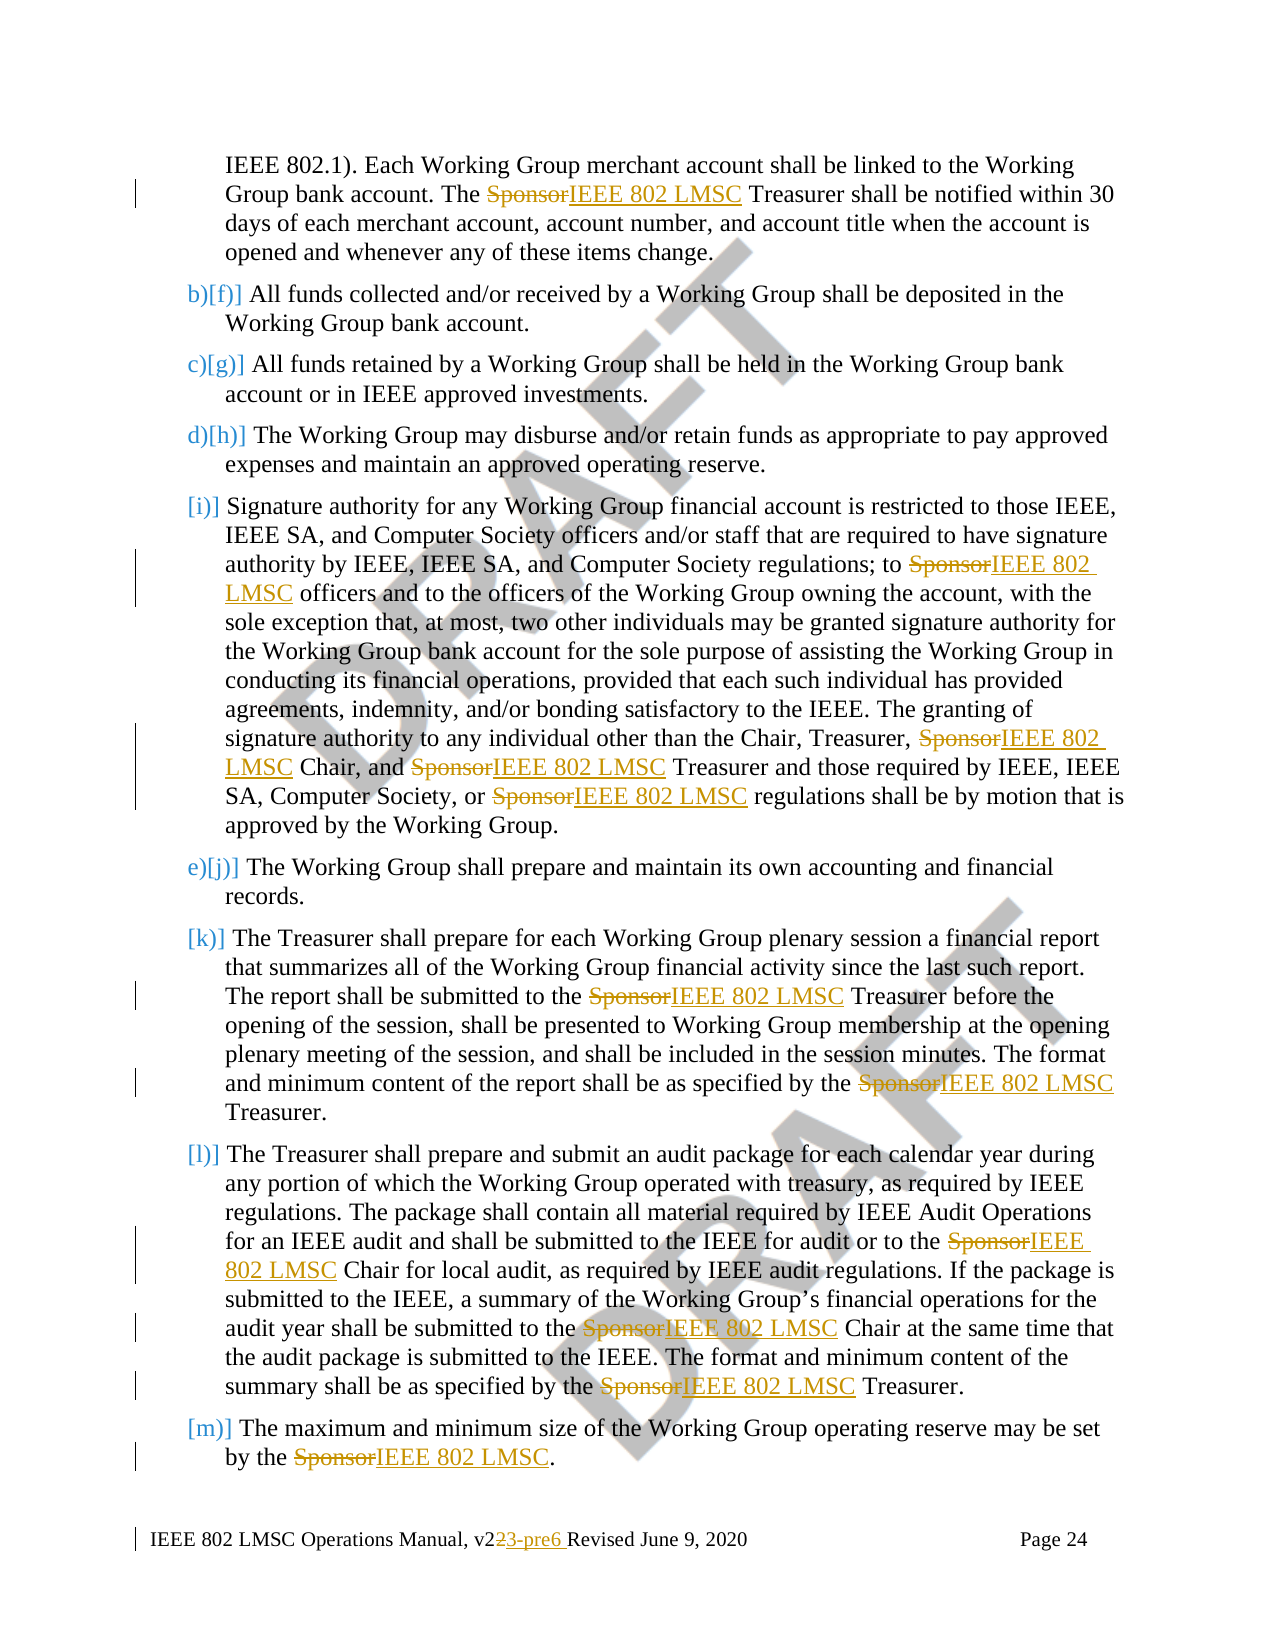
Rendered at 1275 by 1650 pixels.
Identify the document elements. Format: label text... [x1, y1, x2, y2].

list IEEE 802.1). Each Working Group merchant account shall be linked to the Working Group bank account. The IEEE 802 LMSC Treasurer shall be notified within 30 days of each merchant account, account number, and account title when the account is opened and whenever any of these items change. [187, 150, 1125, 266]
list The Working Group may disburse and/or retain funds as appropriate to pay approved expenses and maintain an approved operating reserve. [187, 420, 1125, 478]
picture [149, 74, 1125, 1575]
list All funds collected and/or received by a Working Group shall be deposited in the Working Group bank account. [187, 279, 1125, 337]
list The Treasurer shall prepare for each Working Group plenary session a financial report that summarizes all of the Working Group financial activity since the last such report. The report shall be submitted to the IEEE 802 LMSC Treasurer before the opening of the session, shall be presented to Working Group membership at the opening plenary meeting of the session, and shall be included in the session minutes. The format and minimum content of the report shall be as specified by the IEEE 802 LMSC Treasurer. [187, 922, 1125, 1126]
list All funds retained by a Working Group shall be held in the Working Group bank account or in IEEE approved investments. [187, 349, 1125, 407]
list The maximum and minimum size of the Working Group operating reserve may be set by the IEEE 802 LMSC. [187, 1412, 1125, 1471]
list The Treasurer shall prepare and submit an audit package for each calendar year during any portion of which the Working Group operated with treasury, as required by IEEE regulations. The package shall contain all material required by IEEE Audit Operations for an IEEE audit and shall be submitted to the IEEE for audit or to the IEEE 802 LMSC Chair for local audit, as required by IEEE audit regulations. If the package is submitted to the IEEE, a summary of the Working Group’s financial operations for the audit year shall be submitted to the IEEE 802 LMSC Chair at the same time that the audit package is submitted to the IEEE. The format and minimum content of the summary shall be as specified by the IEEE 802 LMSC Treasurer. [187, 1138, 1125, 1400]
list Signature authority for any Working Group financial account is restricted to those IEEE, IEEE SA, and Computer Society officers and/or staff that are required to have signature authority by IEEE, IEEE SA, and Computer Society regulations; to IEEE 802 LMSC officers and to the officers of the Working Group owning the account, with the sole exception that, at most, two other individuals may be granted signature authority for the Working Group bank account for the sole purpose of assisting the Working Group in conducting its financial operations, provided that each such individual has provided agreements, indemnity, and/or bonding satisfactory to the IEEE. The granting of signature authority to any individual other than the Chair, Treasurer, IEEE 802 LMSC Chair, and IEEE 802 LMSC Treasurer and those required by IEEE, IEEE SA, Computer Society, or IEEE 802 LMSC regulations shall be by motion that is approved by the Working Group. [187, 491, 1125, 839]
list The Working Group shall prepare and maintain its own accounting and financial records. [187, 852, 1125, 910]
